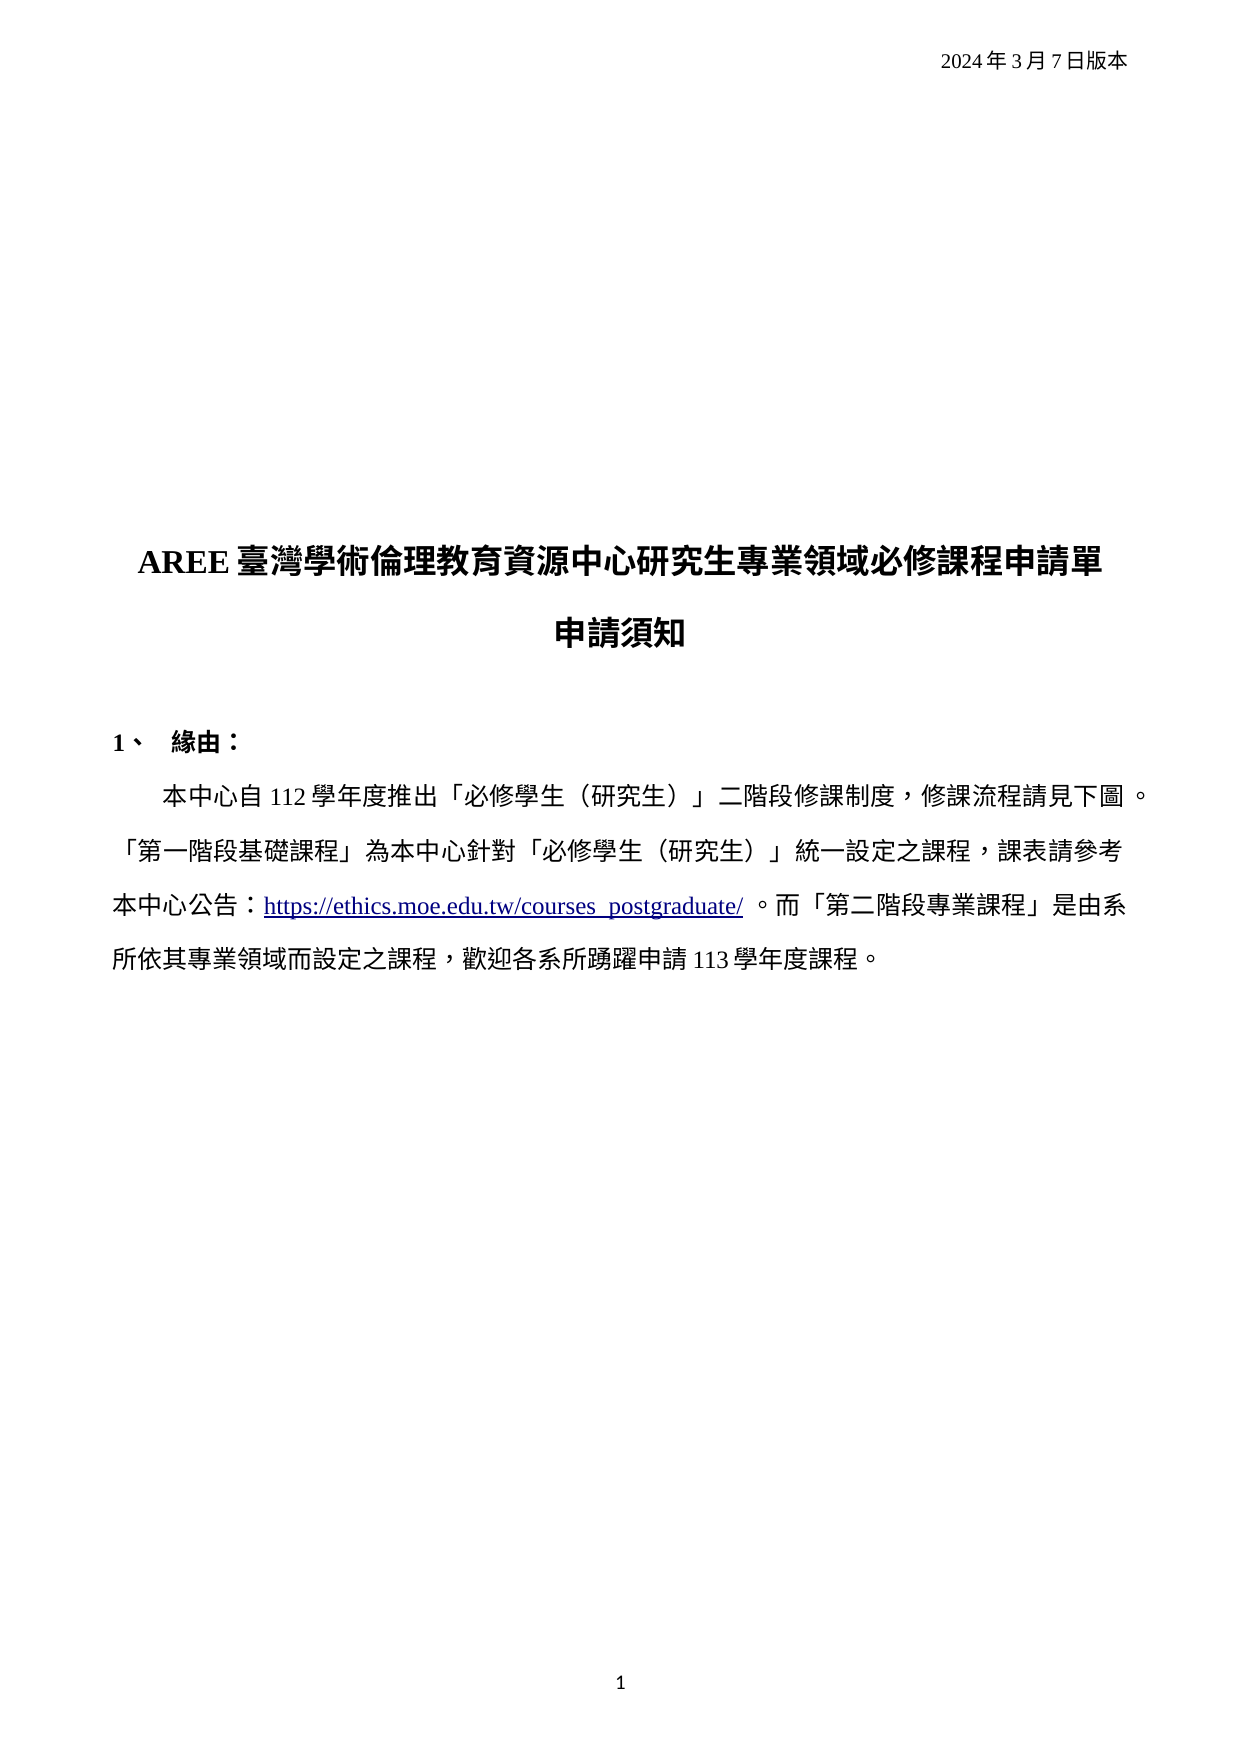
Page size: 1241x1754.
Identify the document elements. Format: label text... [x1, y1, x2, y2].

text AREE臺灣學術倫理教育資源中心研究生專業領域必修課程申請單 [112, 535, 1128, 583]
text 申請須知 [112, 607, 1128, 655]
text 本中心自112學年度推出「必修學生（研究生）」二階段修課制度，修課流程請見下圖。「第一階段基礎課程」為本中心針對「必修學生（研究生）」統一設定之課程，課表請參考本中心公告：https://ethics.moe.edu.tw/courses_postgraduate/ 。而「第二階段專業課程」是由系所依其專業領域而設定之課程，歡迎各系所踴躍申請113學年度課程。 [112, 777, 1128, 976]
list 緣由： [112, 722, 1128, 759]
